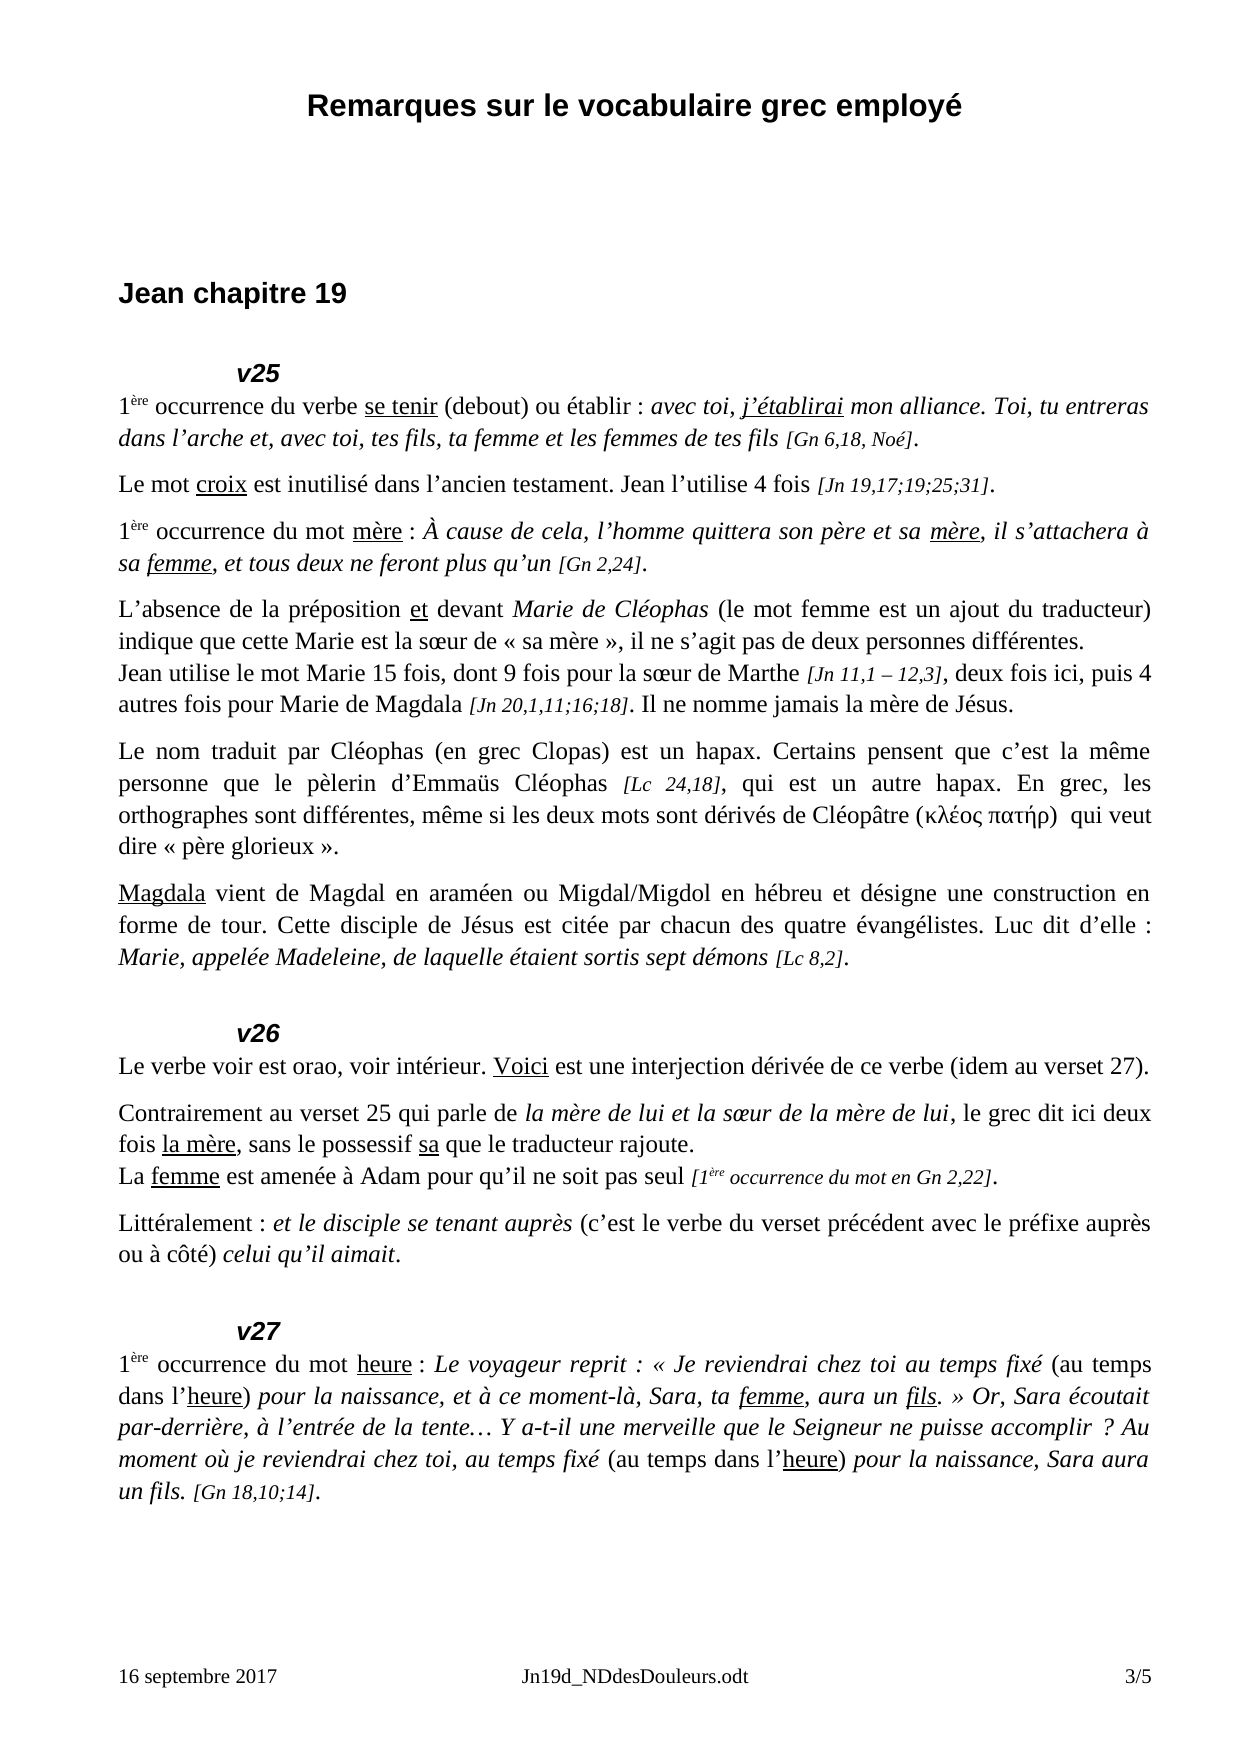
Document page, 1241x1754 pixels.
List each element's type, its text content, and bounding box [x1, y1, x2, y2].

text Le verbe voir est orao, voir intérieur. Voici est une interjection dérivée de ce verbe (idem au verset 27). [118, 1052, 1152, 1080]
subtitle v27 [236, 1317, 1152, 1346]
subtitle v26 [236, 1019, 1152, 1048]
subtitle v25 [236, 359, 1152, 388]
subtitle Jean chapitre 19 [118, 277, 1152, 310]
text Littéralement : et le disciple se tenant auprès (c’est le verbe du verset précédent avec le préfixe auprès ou à côté) celui qu’il aimait. [118, 1209, 1152, 1268]
text La femme est amenée à Adam pour qu’il ne soit pas seul [1ère occurrence du mot en Gn 2,22]. [118, 1162, 1152, 1190]
text Le mot croix est inutilisé dans l’ancien testament. Jean l’utilise 4 fois [Jn 19,17;19;25;31]. [118, 470, 1152, 498]
text 1ère occurrence du mot mère : À cause de cela, l’homme quittera son père et sa mère, il s’attachera à sa femme, et tous deux ne feront plus qu’un [Gn 2,24]. [118, 517, 1152, 576]
text Contrairement au verset 25 qui parle de la mère de lui et la sœur de la mère de lui, le grec dit ici deux fois la mère, sans le possessif sa que le traducteur rajoute. [118, 1099, 1152, 1158]
text Magdala vient de Magdal en araméen ou Migdal/Migdol en hébreu et désigne une construction en forme de tour. Cette disciple de Jésus est citée par chacun des quatre évangélistes. Luc dit d’elle : Marie, appelée Madeleine, de laquelle étaient sortis sept démons [Lc 8,2]. [118, 879, 1152, 970]
text Jean utilise le mot Marie 15 fois, dont 9 fois pour la sœur de Marthe [Jn 11,1 – 12,3], deux fois ici, puis 4 autres fois pour Marie de Magdala [Jn 20,1,11;16;18]. Il ne nomme jamais la mère de Jésus. [118, 659, 1152, 718]
subtitle Remarques sur le vocabulaire grec employé [118, 88, 1152, 123]
text L’absence de la préposition et devant Marie de Cléophas (le mot femme est un ajout du traducteur) indique que cette Marie est la sœur de « sa mère », il ne s’agit pas de deux personnes différentes. [118, 595, 1152, 655]
text Le nom traduit par Cléophas (en grec Clopas) est un hapax. Certains pensent que c’est la même personne que le pèlerin d’Emmaüs Cléophas [Lc 24,18], qui est un autre hapax. En grec, les orthographes sont différentes, même si les deux mots sont dérivés de Cléopâtre (κλέος πατήρ) qui veut dire « père glorieux ». [118, 737, 1152, 860]
text 1ère occurrence du verbe se tenir (debout) ou établir : avec toi, j’établirai mon alliance. Toi, tu entreras dans l’arche et, avec toi, tes fils, ta femme et les femmes de tes fils [Gn 6,18, Noé]. [118, 392, 1152, 452]
text 1ère occurrence du mot heure : Le voyageur reprit : « Je reviendrai chez toi au temps fixé (au temps dans l’heure) pour la naissance, et à ce moment-là, Sara, ta femme, aura un fils. » Or, Sara écoutait par-derrière, à l’entrée de la tente… Y a-t-il une merveille que le Seigneur ne puisse accomplir ? Au moment où je reviendrai chez toi, au temps fixé (au temps dans l’heure) pour la naissance, Sara aura un fils. [Gn 18,10;14]. [118, 1350, 1152, 1505]
